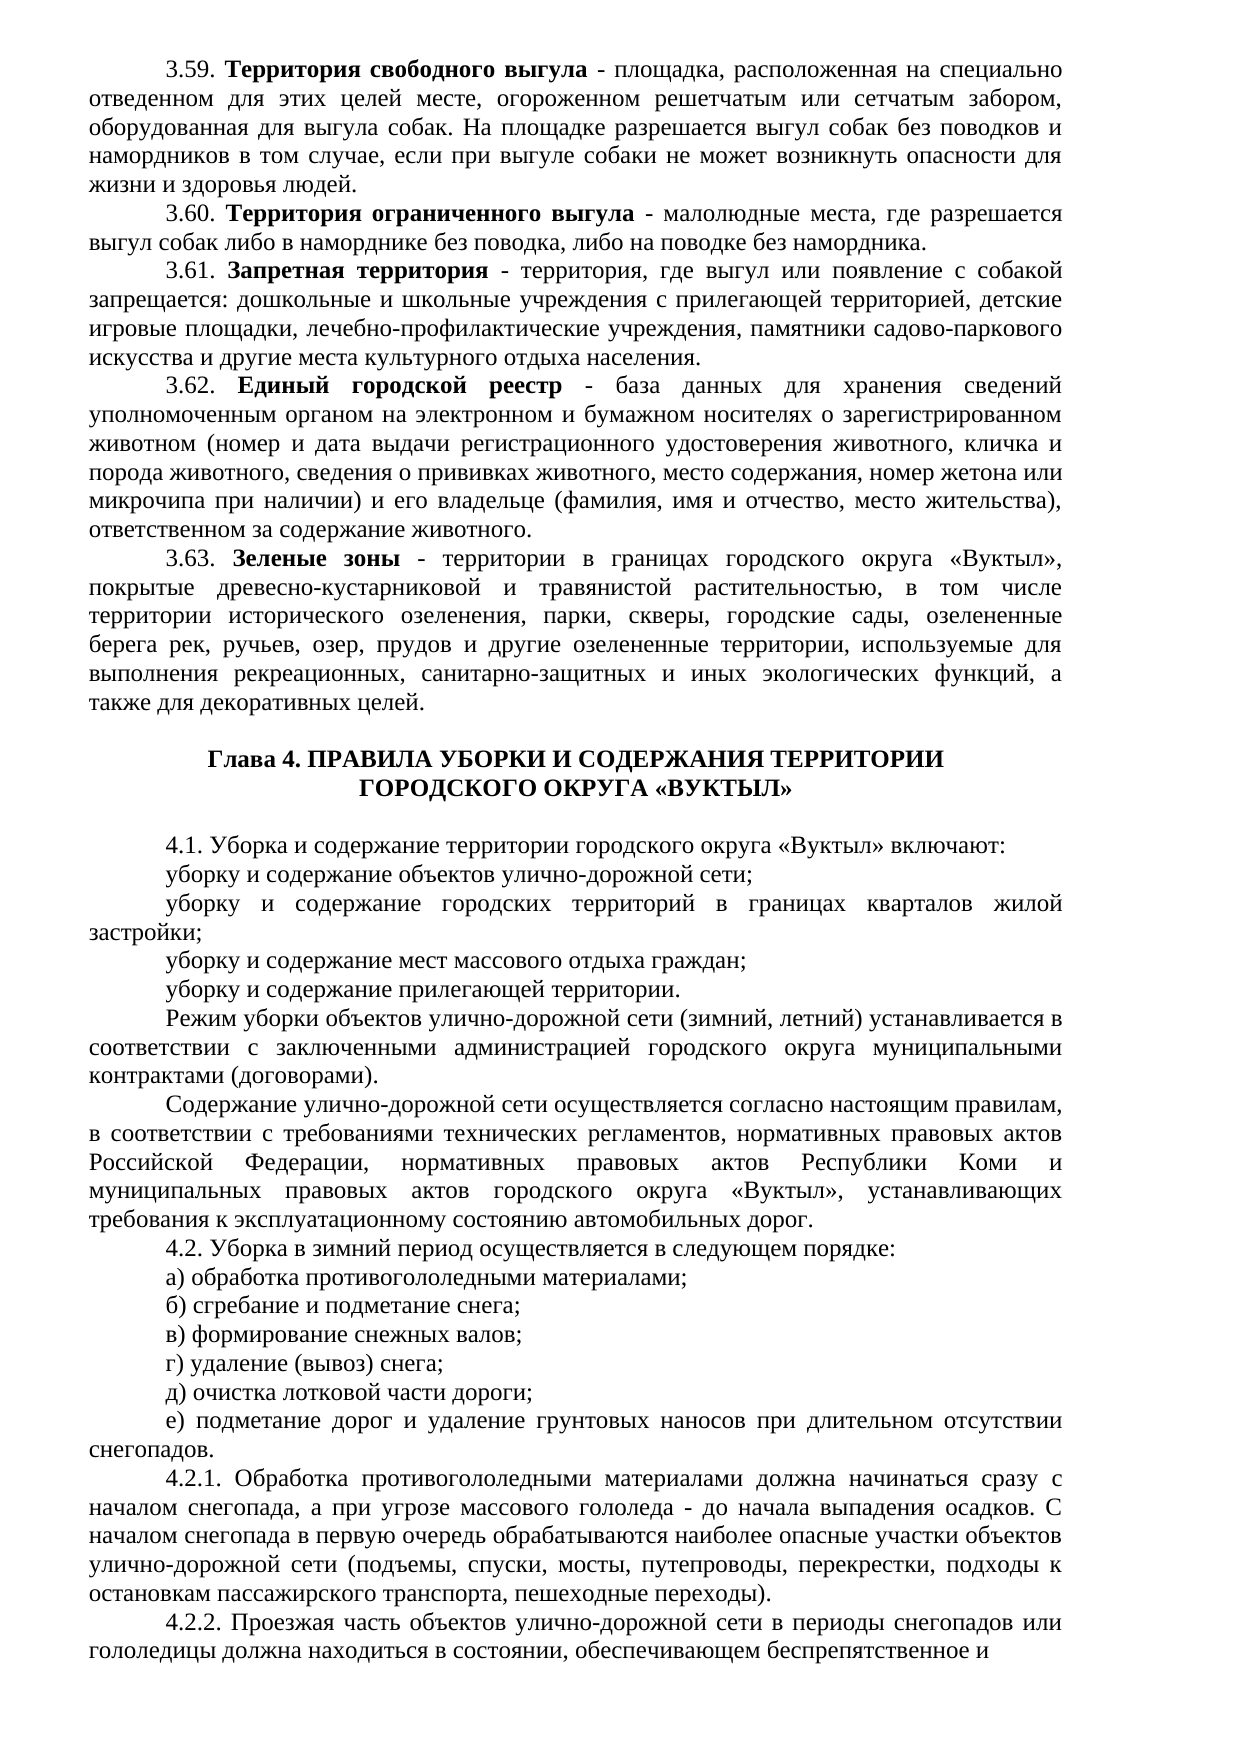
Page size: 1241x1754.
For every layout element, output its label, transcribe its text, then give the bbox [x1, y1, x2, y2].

text уборку и содержание мест массового отдыха граждан; [88, 946, 1063, 974]
text Режим уборки объектов улично-дорожной сети (зимний, летний) устанавливается в соответствии с заключенными администрацией городского округа муниципальными контрактами (договорами). [88, 1003, 1063, 1089]
text уборку и содержание городских территорий в границах кварталов жилой застройки; [88, 888, 1063, 946]
text ГОРОДСКОГО ОКРУГА «ВУКТЫЛ» [88, 773, 1063, 802]
text 3.59. Территория свободного выгула - площадка, расположенная на специально отведенном для этих целей месте, огороженном решетчатым или сетчатым забором, оборудованная для выгула собак. На площадке разрешается выгул собак без поводков и намордников в том случае, если при выгуле собаки не может возникнуть опасности для жизни и здоровья людей. [88, 54, 1063, 198]
text уборку и содержание прилегающей территории. [88, 974, 1063, 1003]
text 3.60. Территория ограниченного выгула - малолюдные места, где разрешается выгул собак либо в наморднике без поводка, либо на поводке без намордника. [88, 198, 1063, 256]
text е) подметание дорог и удаление грунтовых наносов при длительном отсутствии снегопадов. [88, 1406, 1063, 1463]
text уборку и содержание объектов улично-дорожной сети; [88, 859, 1063, 888]
text 3.61. Запретная территория - территория, где выгул или появление с собакой запрещается: дошкольные и школьные учреждения с прилегающей территорией, детские игровые площадки, лечебно-профилактические учреждения, памятники садово-паркового искусства и другие места культурного отдыха населения. [88, 256, 1063, 371]
text 4.2. Уборка в зимний период осуществляется в следующем порядке: [88, 1233, 1063, 1262]
text Глава 4. ПРАВИЛА УБОРКИ И СОДЕРЖАНИЯ ТЕРРИТОРИИ [88, 744, 1063, 773]
text 3.62. Единый городской реестр - база данных для хранения сведений уполномоченным органом на электронном и бумажном носителях о зарегистрированном животном (номер и дата выдачи регистрационного удостоверения животного, кличка и порода животного, сведения о прививках животного, место содержания, номер жетона или микрочипа при наличии) и его владельце (фамилия, имя и отчество, место жительства), ответственном за содержание животного. [88, 371, 1063, 543]
text г) удаление (вывоз) снега; [88, 1348, 1063, 1377]
text 4.2.2. Проезжая часть объектов улично-дорожной сети в периоды снегопадов или гололедицы должна находиться в состоянии, обеспечивающем беспрепятственное и [88, 1607, 1063, 1664]
text д) очистка лотковой части дороги; [88, 1377, 1063, 1406]
text 3.63. Зеленые зоны - территории в границах городского округа «Вуктыл», покрытые древесно-кустарниковой и травянистой растительностью, в том числе территории исторического озеленения, парки, скверы, городские сады, озелененные берега рек, ручьев, озер, прудов и другие озелененные территории, используемые для выполнения рекреационных, санитарно-защитных и иных экологических функций, а также для декоративных целей. [88, 543, 1063, 716]
text б) сгребание и подметание снега; [88, 1291, 1063, 1319]
text а) обработка противогололедными материалами; [88, 1262, 1063, 1291]
text 4.1. Уборка и содержание территории городского округа «Вуктыл» включают: [88, 831, 1063, 859]
text в) формирование снежных валов; [88, 1319, 1063, 1348]
text 4.2.1. Обработка противогололедными материалами должна начинаться сразу с началом снегопада, а при угрозе массового гололеда - до начала выпадения осадков. С началом снегопада в первую очередь обрабатываются наиболее опасные участки объектов улично-дорожной сети (подъемы, спуски, мосты, путепроводы, перекрестки, подходы к остановкам пассажирского транспорта, пешеходные переходы). [88, 1463, 1063, 1607]
text Содержание улично-дорожной сети осуществляется согласно настоящим правилам, в соответствии с требованиями технических регламентов, нормативных правовых актов Российской Федерации, нормативных правовых актов Республики Коми и муниципальных правовых актов городского округа «Вуктыл», устанавливающих требования к эксплуатационному состоянию автомобильных дорог. [88, 1089, 1063, 1233]
